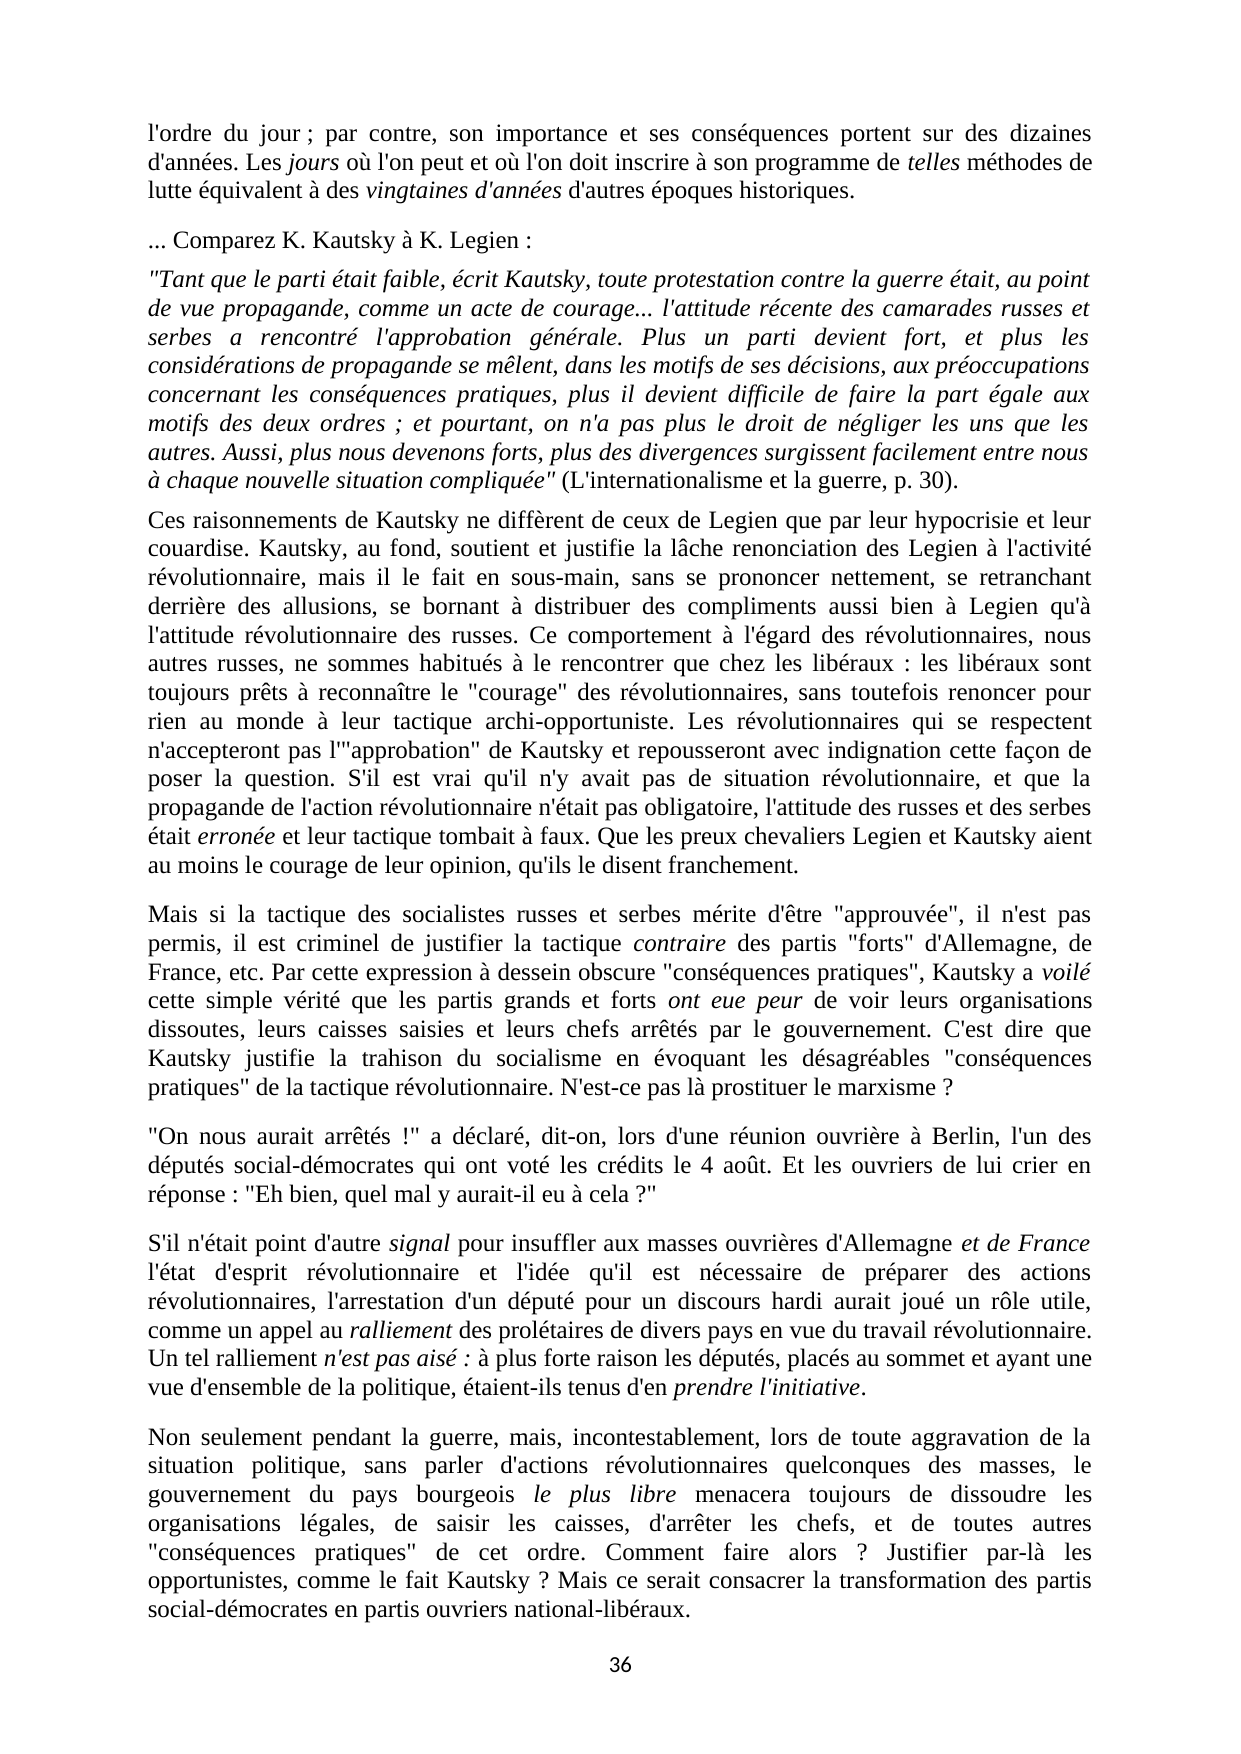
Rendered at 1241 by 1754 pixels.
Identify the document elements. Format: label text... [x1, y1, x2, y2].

text Non seulement pendant la guerre, mais, incontestablement, lors de toute aggravation de la situation politique, sans parler d'actions révolutionnaires quelconques des masses, le gouvernement du pays bourgeois le plus libre menacera toujours de dissoudre les organisations légales, de saisir les caisses, d'arrêter les chefs, et de toutes autres "conséquences pratiques" de cet ordre. Comment faire alors ? Justifier par-là les opportunistes, comme le fait Kautsky ? Mais ce serait consacrer la transformation des partis social-démocrates en partis ouvriers national-libéraux. [148, 1422, 1093, 1623]
text l'ordre du jour ; par contre, son importance et ses conséquences portent sur des dizaines d'années. Les jours où l'on peut et où l'on doit inscrire à son programme de telles méthodes de lutte équivalent à des vingtaines d'années d'autres époques historiques. [148, 118, 1093, 204]
text ... Comparez K. Kautsky à K. Legien : [148, 225, 1093, 254]
text S'il n'était point d'autre signal pour insuffler aux masses ouvrières d'Allemagne et de France l'état d'esprit révolutionnaire et l'idée qu'il est nécessaire de préparer des actions révolutionnaires, l'arrestation d'un député pour un discours hardi aurait joué un rôle utile, comme un appel au ralliement des prolétaires de divers pays en vue du travail révolutionnaire. Un tel ralliement n'est pas aisé : à plus forte raison les députés, placés au sommet et ayant une vue d'ensemble de la politique, étaient-ils tenus d'en prendre l'initiative. [148, 1228, 1093, 1401]
text Ces raisonnements de Kautsky ne diffèrent de ceux de Legien que par leur hypocrisie et leur couardise. Kautsky, au fond, soutient et justifie la lâche renonciation des Legien à l'activité révolutionnaire, mais il le fait en sous-main, sans se prononcer nettement, se retranchant derrière des allusions, se bornant à distribuer des compliments aussi bien à Legien qu'à l'attitude révolutionnaire des russes. Ce comportement à l'égard des révolutionnaires, nous autres russes, ne sommes habitués à le rencontrer que chez les libéraux : les libéraux sont toujours prêts à reconnaître le "courage" des révolutionnaires, sans toutefois renoncer pour rien au monde à leur tactique archi-opportuniste. Les révolutionnaires qui se respectent n'accepteront pas l'"approbation" de Kautsky et repousseront avec indignation cette façon de poser la question. S'il est vrai qu'il n'y avait pas de situation révolutionnaire, et que la propagande de l'action révolutionnaire n'était pas obligatoire, l'attitude des russes et des serbes était erronée et leur tactique tombait à faux. Que les preux chevaliers Legien et Kautsky aient au moins le courage de leur opinion, qu'ils le disent franchement. [148, 505, 1093, 878]
text "Tant que le parti était faible, écrit Kautsky, toute protestation contre la guerre était, au point de vue propagande, comme un acte de courage... l'attitude récente des camarades russes et serbes a rencontré l'approbation générale. Plus un parti devient fort, et plus les considérations de propagande se mêlent, dans les motifs de ses décisions, aux préoccupations concernant les conséquences pratiques, plus il devient difficile de faire la part égale aux motifs des deux ordres ; et pourtant, on n'a pas plus le droit de négliger les uns que les autres. Aussi, plus nous devenons forts, plus des divergences surgissent facilement entre nous à chaque nouvelle situation compliquée" (L'internationalisme et la guerre, p. 30). [148, 264, 1093, 494]
text Mais si la tactique des socialistes russes et serbes mérite d'être "approuvée", il n'est pas permis, il est criminel de justifier la tactique contraire des partis "forts" d'Allemagne, de France, etc. Par cette expression à dessein obscure "conséquences pratiques", Kautsky a voilé cette simple vérité que les partis grands et forts ont eue peur de voir leurs organisations dissoutes, leurs caisses saisies et leurs chefs arrêtés par le gouvernement. C'est dire que Kautsky justifie la trahison du socialisme en évoquant les désagréables "conséquences pratiques" de la tactique révolutionnaire. N'est-ce pas là prostituer le marxisme ? [148, 899, 1093, 1101]
text "On nous aurait arrêtés !" a déclaré, dit-on, lors d'une réunion ouvrière à Berlin, l'un des députés social-démocrates qui ont voté les crédits le 4 août. Et les ouvriers de lui crier en réponse : "Eh bien, quel mal y aurait-il eu à cela ?" [148, 1121, 1093, 1208]
